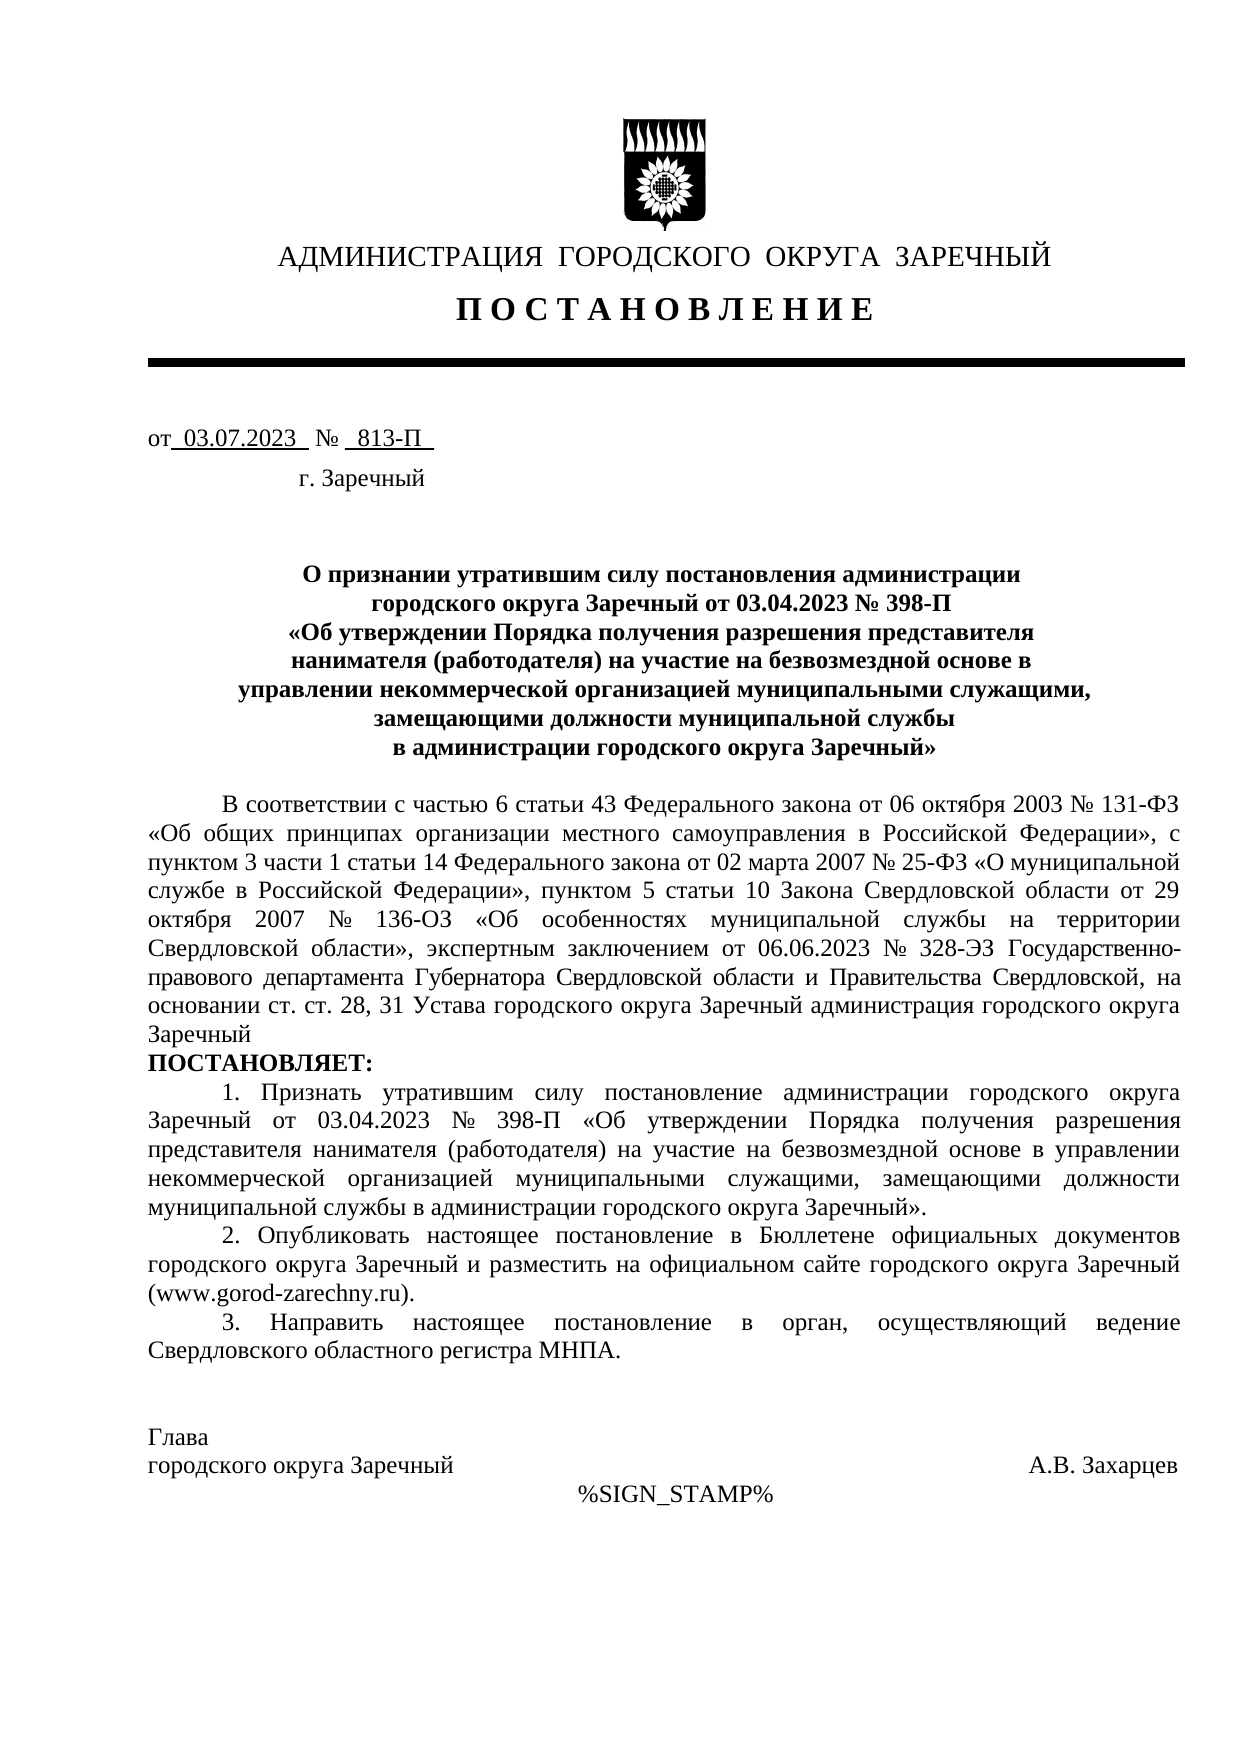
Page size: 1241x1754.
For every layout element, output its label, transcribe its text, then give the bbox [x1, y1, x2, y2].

text п о с т а н о в л е н и е [148, 289, 1181, 328]
text городского округа Заречный А.В. Захарцев [148, 1451, 1181, 1479]
text Глава [148, 1422, 1181, 1451]
text от_03.07.2023_ № _813-П_ [148, 423, 1181, 452]
text ПОСТАНОВЛЯЕТ: [148, 1048, 1181, 1077]
text 3. Направить настоящее постановление в орган, осуществляющий ведение Свердловского областного регистра МНПА. [148, 1307, 1181, 1364]
table_header [851, 1479, 1181, 1508]
table_header %SIGN_STAMP% [566, 1479, 851, 1508]
text АДМИНИСТРАЦИЯ Городского округа Заречный [148, 239, 1181, 272]
title управлении некоммерческой организацией муниципальными служащими, [148, 674, 1181, 703]
text 1. Признать утратившим силу постановление администрации городского округа Заречный от 03.04.2023 № 398-П «Об утверждении Порядка получения разрешения представителя нанимателя (работодателя) на участие на безвозмездной основе в управлении некоммерческой организацией муниципальными служащими, замещающими должности муниципальной службы в администрации городского округа Заречный». [148, 1077, 1181, 1221]
text в администрации городского округа Заречный» [148, 732, 1181, 761]
text «Об утверждении Порядка получения разрешения представителя [148, 617, 1181, 646]
title нанимателя (работодателя) на участие на безвозмездной основе в [148, 646, 1181, 674]
text г. Заречный [148, 463, 576, 491]
text О признании утратившим силу постановления администрации [148, 559, 1181, 588]
text В соответствии с частью 6 статьи 43 Федерального закона от 06 октября 2003 № 131-ФЗ «Об общих принципах организации местного самоуправления в Российской Федерации», с пунктом 3 части 1 статьи 14 Федерального закона от 02 марта 2007 № 25-ФЗ «О муниципальной службе в Российской Федерации», пунктом 5 статьи 10 Закона Свердловской области от 29 октября 2007 № 136-ОЗ «Об особенностях муниципальной службы на территории Свердловской области», экспертным заключением от 06.06.2023 № 328-ЭЗ Государственно-правового департамента Губернатора Свердловской области и Правительства Свердловской, на основании ст. ст. 28, 31 Устава городского округа Заречный администрация городского округа Заречный [148, 789, 1181, 1048]
title замещающими должности муниципальной службы [148, 703, 1181, 732]
table_header [148, 1479, 566, 1508]
text городского округа Заречный от 03.04.2023 № 398-П [148, 588, 1181, 617]
text 2. Опубликовать настоящее постановление в Бюллетене официальных документов городского округа Заречный и разместить на официальном сайте городского округа Заречный (www.gorod-zarechny.ru). [148, 1221, 1181, 1307]
picture [623, 118, 706, 231]
